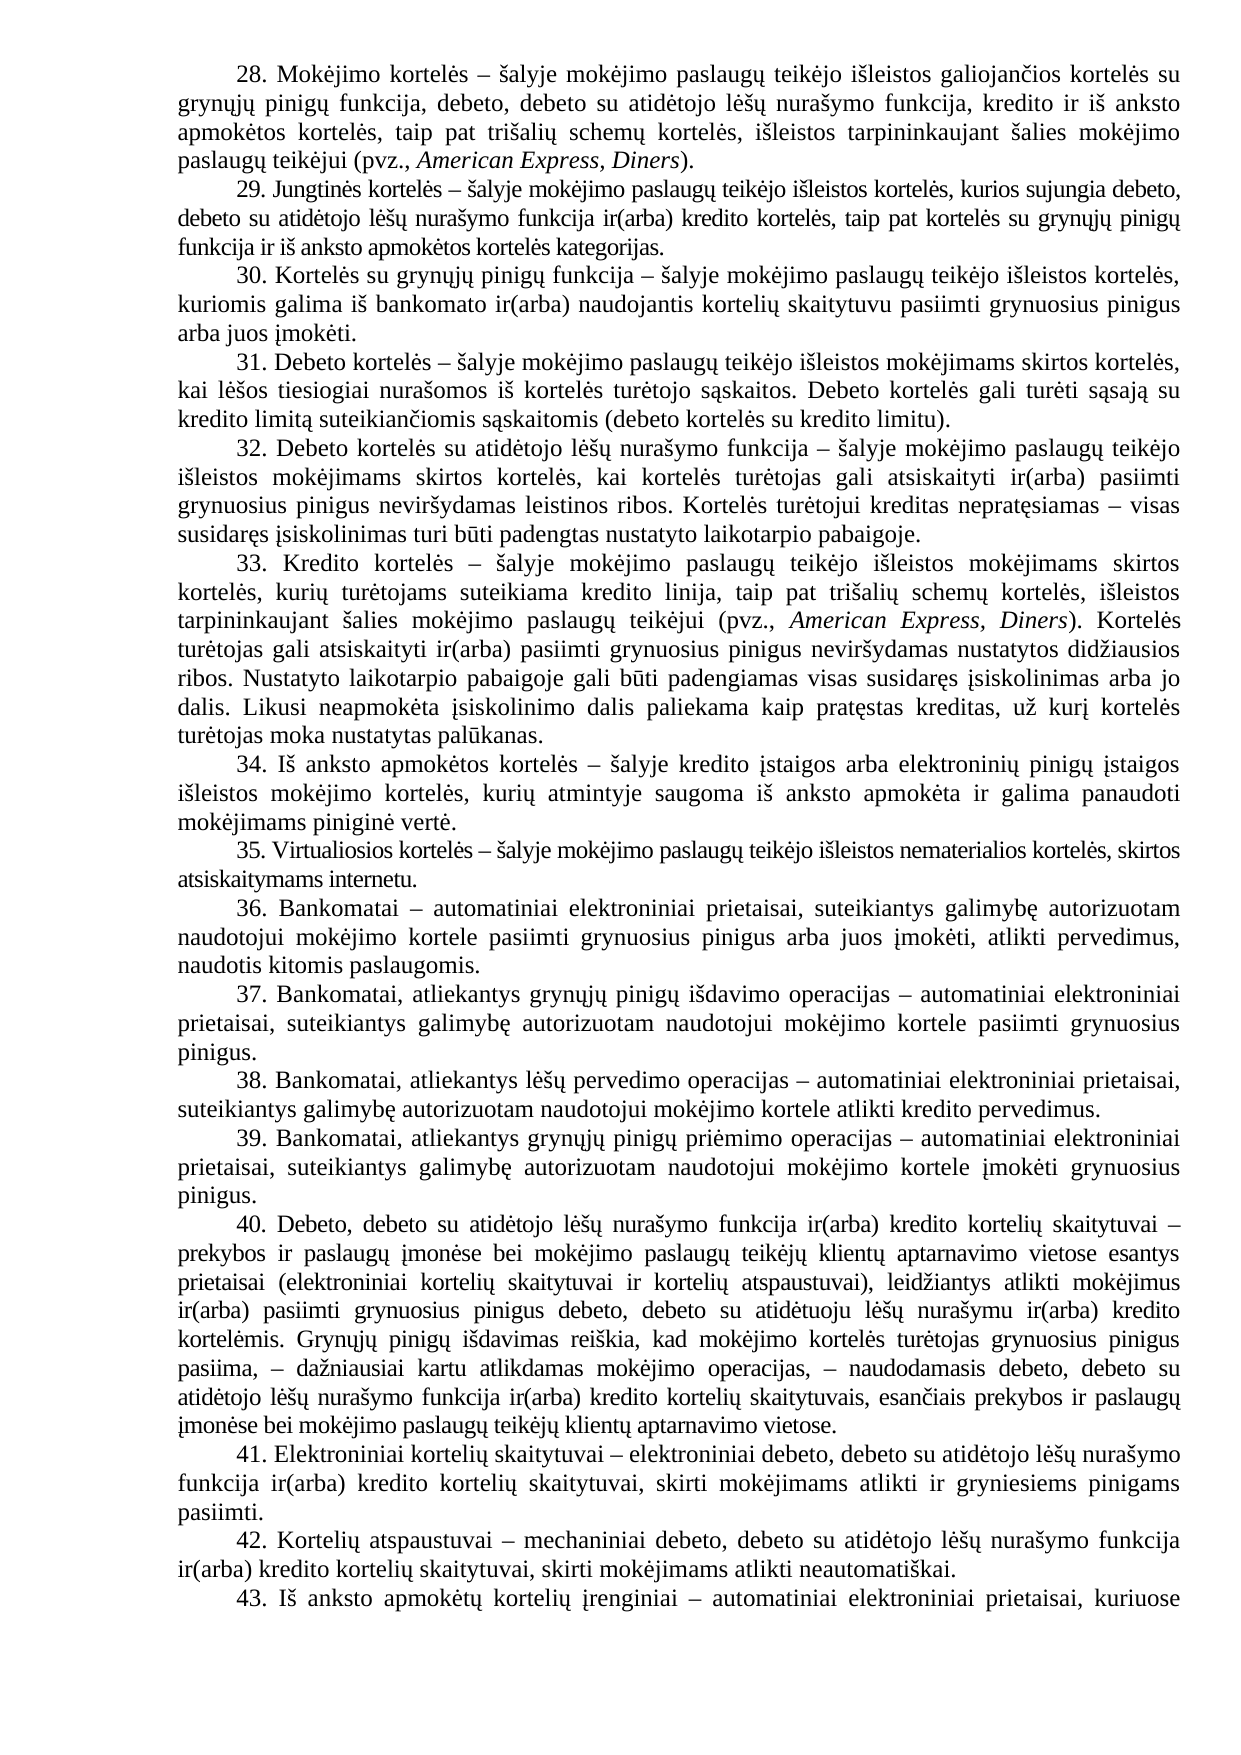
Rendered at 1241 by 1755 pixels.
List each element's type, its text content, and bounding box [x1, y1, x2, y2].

text 31. Debeto kortelės – šalyje mokėjimo paslaugų teikėjo išleistos mokėjimams skirtos kortelės, kai lėšos tiesiogiai nurašomos iš kortelės turėtojo sąskaitos. Debeto kortelės gali turėti sąsają su kredito limitą suteikiančiomis sąskaitomis (debeto kortelės su kredito limitu). [177, 347, 1181, 433]
text 38. Bankomatai, atliekantys lėšų pervedimo operacijas – automatiniai elektroniniai prietaisai, suteikiantys galimybę autorizuotam naudotojui mokėjimo kortele atlikti kredito pervedimus. [177, 1065, 1181, 1123]
text 40. Debeto, debeto su atidėtojo lėšų nurašymo funkcija ir(arba) kredito kortelių skaitytuvai – prekybos ir paslaugų įmonėse bei mokėjimo paslaugų teikėjų klientų aptarnavimo vietose esantys prietaisai (elektroniniai kortelių skaitytuvai ir kortelių atspaustuvai), leidžiantys atlikti mokėjimus ir(arba) pasiimti grynuosius pinigus debeto, debeto su atidėtuoju lėšų nurašymu ir(arba) kredito kortelėmis. Grynųjų pinigų išdavimas reiškia, kad mokėjimo kortelės turėtojas grynuosius pinigus pasiima, – dažniausiai kartu atlikdamas mokėjimo operacijas, – naudodamasis debeto, debeto su atidėtojo lėšų nurašymo funkcija ir(arba) kredito kortelių skaitytuvais, esančiais prekybos ir paslaugų įmonėse bei mokėjimo paslaugų teikėjų klientų aptarnavimo vietose. [177, 1209, 1181, 1439]
text 35. Virtualiosios kortelės – šalyje mokėjimo paslaugų teikėjo išleistos nematerialios kortelės, skirtos atsiskaitymams internetu. [177, 835, 1181, 893]
text 28. Mokėjimo kortelės – šalyje mokėjimo paslaugų teikėjo išleistos galiojančios kortelės su grynųjų pinigų funkcija, debeto, debeto su atidėtojo lėšų nurašymo funkcija, kredito ir iš anksto apmokėtos kortelės, taip pat trišalių schemų kortelės, išleistos tarpininkaujant šalies mokėjimo paslaugų teikėjui (pvz., American Express, Diners). [177, 59, 1181, 174]
text 37. Bankomatai, atliekantys grynųjų pinigų išdavimo operacijas – automatiniai elektroniniai prietaisai, suteikiantys galimybę autorizuotam naudotojui mokėjimo kortele pasiimti grynuosius pinigus. [177, 979, 1181, 1065]
text 41. Elektroniniai kortelių skaitytuvai – elektroniniai debeto, debeto su atidėtojo lėšų nurašymo funkcija ir(arba) kredito kortelių skaitytuvai, skirti mokėjimams atlikti ir gryniesiems pinigams pasiimti. [177, 1439, 1181, 1525]
text 32. Debeto kortelės su atidėtojo lėšų nurašymo funkcija – šalyje mokėjimo paslaugų teikėjo išleistos mokėjimams skirtos kortelės, kai kortelės turėtojas gali atsiskaityti ir(arba) pasiimti grynuosius pinigus neviršydamas leistinos ribos. Kortelės turėtojui kreditas nepratęsiamas – visas susidaręs įsiskolinimas turi būti padengtas nustatyto laikotarpio pabaigoje. [177, 433, 1181, 548]
text 30. Kortelės su grynųjų pinigų funkcija – šalyje mokėjimo paslaugų teikėjo išleistos kortelės, kuriomis galima iš bankomato ir(arba) naudojantis kortelių skaitytuvu pasiimti grynuosius pinigus arba juos įmokėti. [177, 260, 1181, 347]
text 43. Iš anksto apmokėtų kortelių įrenginiai – automatiniai elektroniniai prietaisai, kuriuose [177, 1583, 1181, 1612]
text 36. Bankomatai – automatiniai elektroniniai prietaisai, suteikiantys galimybę autorizuotam naudotojui mokėjimo kortele pasiimti grynuosius pinigus arba juos įmokėti, atlikti pervedimus, naudotis kitomis paslaugomis. [177, 893, 1181, 979]
text 33. Kredito kortelės – šalyje mokėjimo paslaugų teikėjo išleistos mokėjimams skirtos kortelės, kurių turėtojams suteikiama kredito linija, taip pat trišalių schemų kortelės, išleistos tarpininkaujant šalies mokėjimo paslaugų teikėjui (pvz., American Express, Diners). Kortelės turėtojas gali atsiskaityti ir(arba) pasiimti grynuosius pinigus neviršydamas nustatytos didžiausios ribos. Nustatyto laikotarpio pabaigoje gali būti padengiamas visas susidaręs įsiskolinimas arba jo dalis. Likusi neapmokėta įsiskolinimo dalis paliekama kaip pratęstas kreditas, už kurį kortelės turėtojas moka nustatytas palūkanas. [177, 548, 1181, 749]
text 29. Jungtinės kortelės – šalyje mokėjimo paslaugų teikėjo išleistos kortelės, kurios sujungia debeto, debeto su atidėtojo lėšų nurašymo funkcija ir(arba) kredito kortelės, taip pat kortelės su grynųjų pinigų funkcija ir iš anksto apmokėtos kortelės kategorijas. [177, 174, 1181, 260]
text 42. Kortelių atspaustuvai – mechaniniai debeto, debeto su atidėtojo lėšų nurašymo funkcija ir(arba) kredito kortelių skaitytuvai, skirti mokėjimams atlikti neautomatiškai. [177, 1525, 1181, 1583]
text 39. Bankomatai, atliekantys grynųjų pinigų priėmimo operacijas – automatiniai elektroniniai prietaisai, suteikiantys galimybę autorizuotam naudotojui mokėjimo kortele įmokėti grynuosius pinigus. [177, 1123, 1181, 1209]
text 34. Iš anksto apmokėtos kortelės – šalyje kredito įstaigos arba elektroninių pinigų įstaigos išleistos mokėjimo kortelės, kurių atmintyje saugoma iš anksto apmokėta ir galima panaudoti mokėjimams piniginė vertė. [177, 749, 1181, 835]
